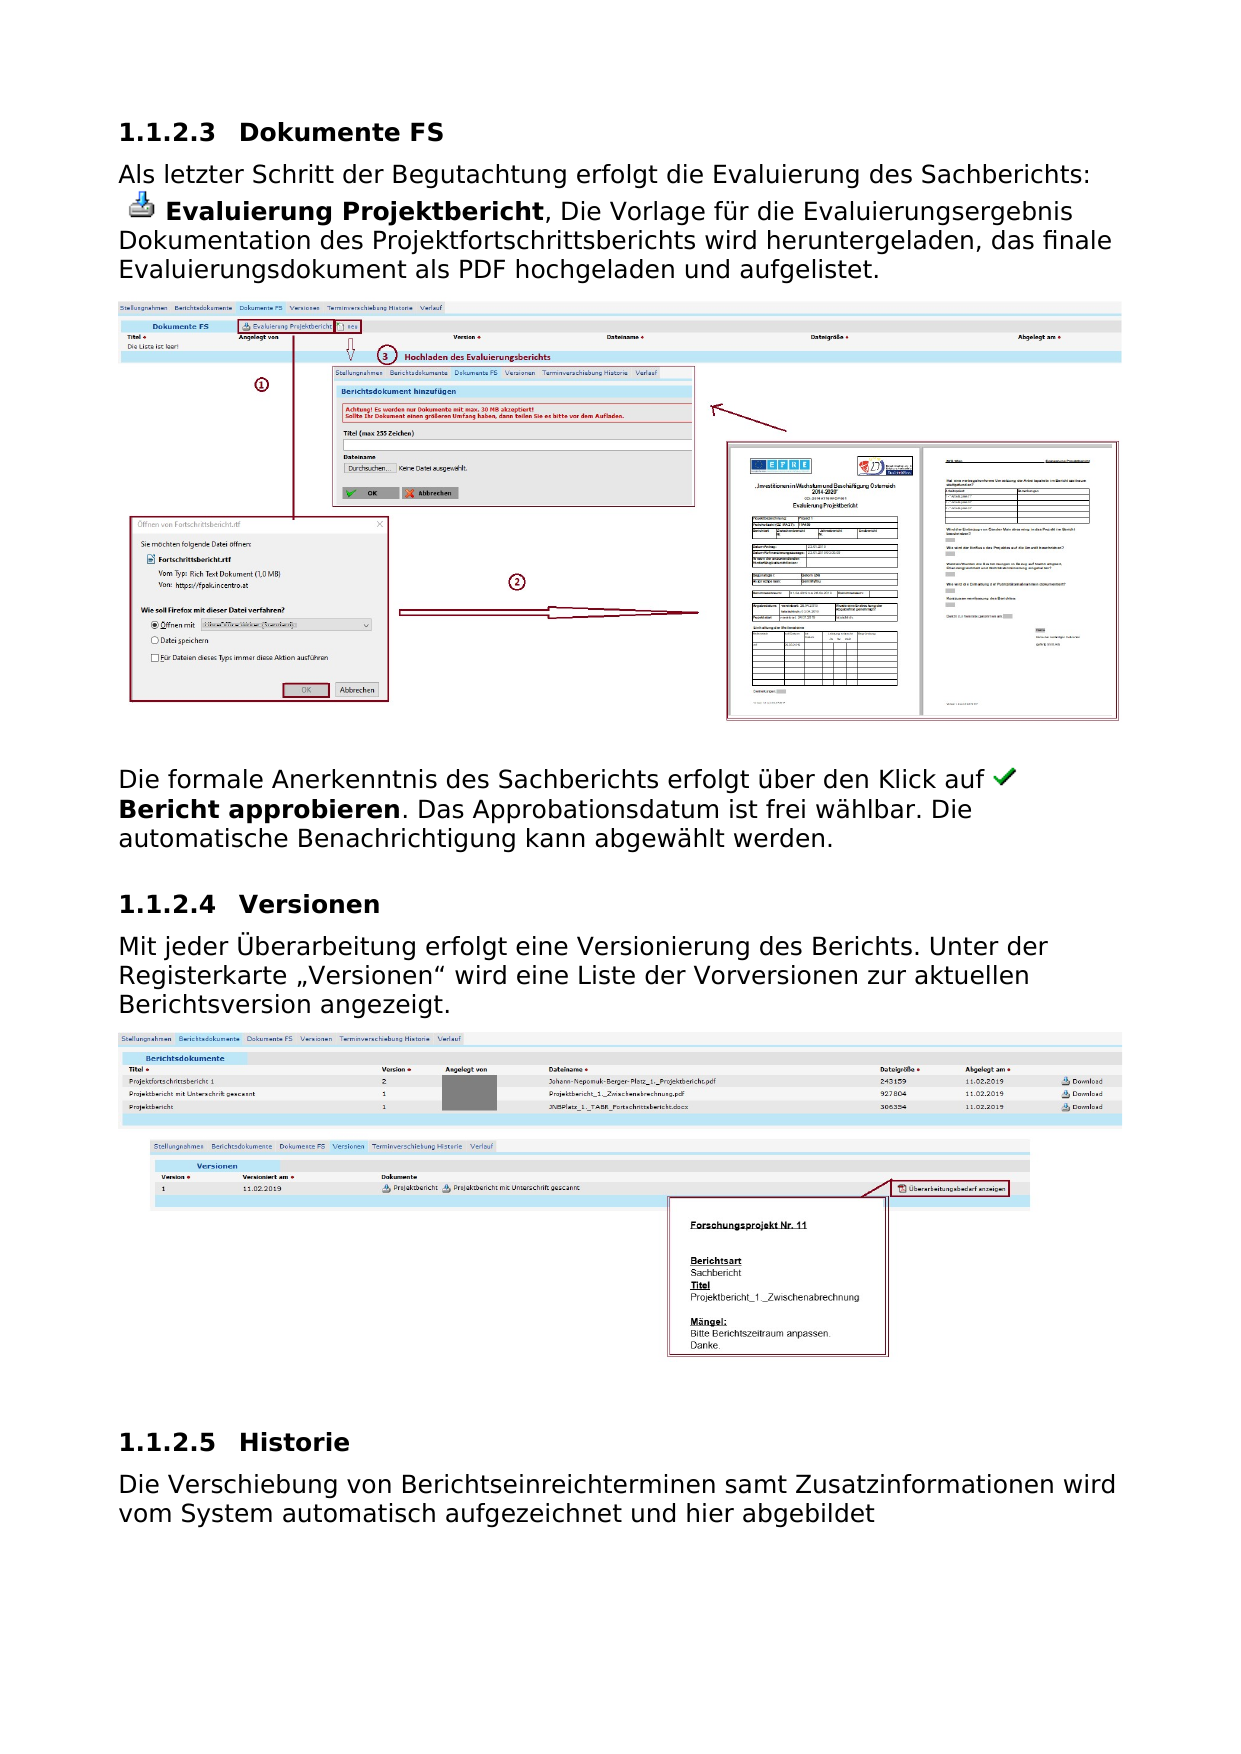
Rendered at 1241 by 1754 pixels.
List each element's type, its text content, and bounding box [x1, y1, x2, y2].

text Als letzter Schritt der Begutachtung erfolgt die Evaluierung des Sachberichts: Evaluierung Projektbericht, Die Vorlage für die Evaluierungsergebnis Dokumentation des Projektfortschrittsberichts wird heruntergeladen, das finale Evaluierungsdokument als PDF hochgeladen und aufgelistet. [118, 160, 1122, 284]
text Mit jeder Überarbeitung erfolgt eine Versionierung des Berichts. Unter der Registerkarte „Versionen“ wird eine Liste der Vorversionen zur aktuellen Berichtsversion angezeigt. [118, 932, 1122, 1020]
picture [992, 763, 1018, 789]
subtitle Dokumente FS [118, 118, 1122, 147]
picture [118, 297, 1123, 723]
text Die Verschiebung von Berichtseinreichterminen samt Zusatzinformationen wird vom System automatisch aufgezeichnet und hier abgebildet [118, 1470, 1122, 1528]
subtitle Versionen [118, 891, 1122, 920]
picture [118, 1032, 1123, 1362]
picture [126, 188, 158, 221]
subtitle Historie [118, 1428, 1122, 1458]
text Die formale Anerkenntnis des Sachberichts erfolgt über den Klick auf Bericht approbieren. Das Approbationsdatum ist frei wählbar. Die automatische Benachrichtigung kann abgewählt werden. [118, 764, 1122, 853]
